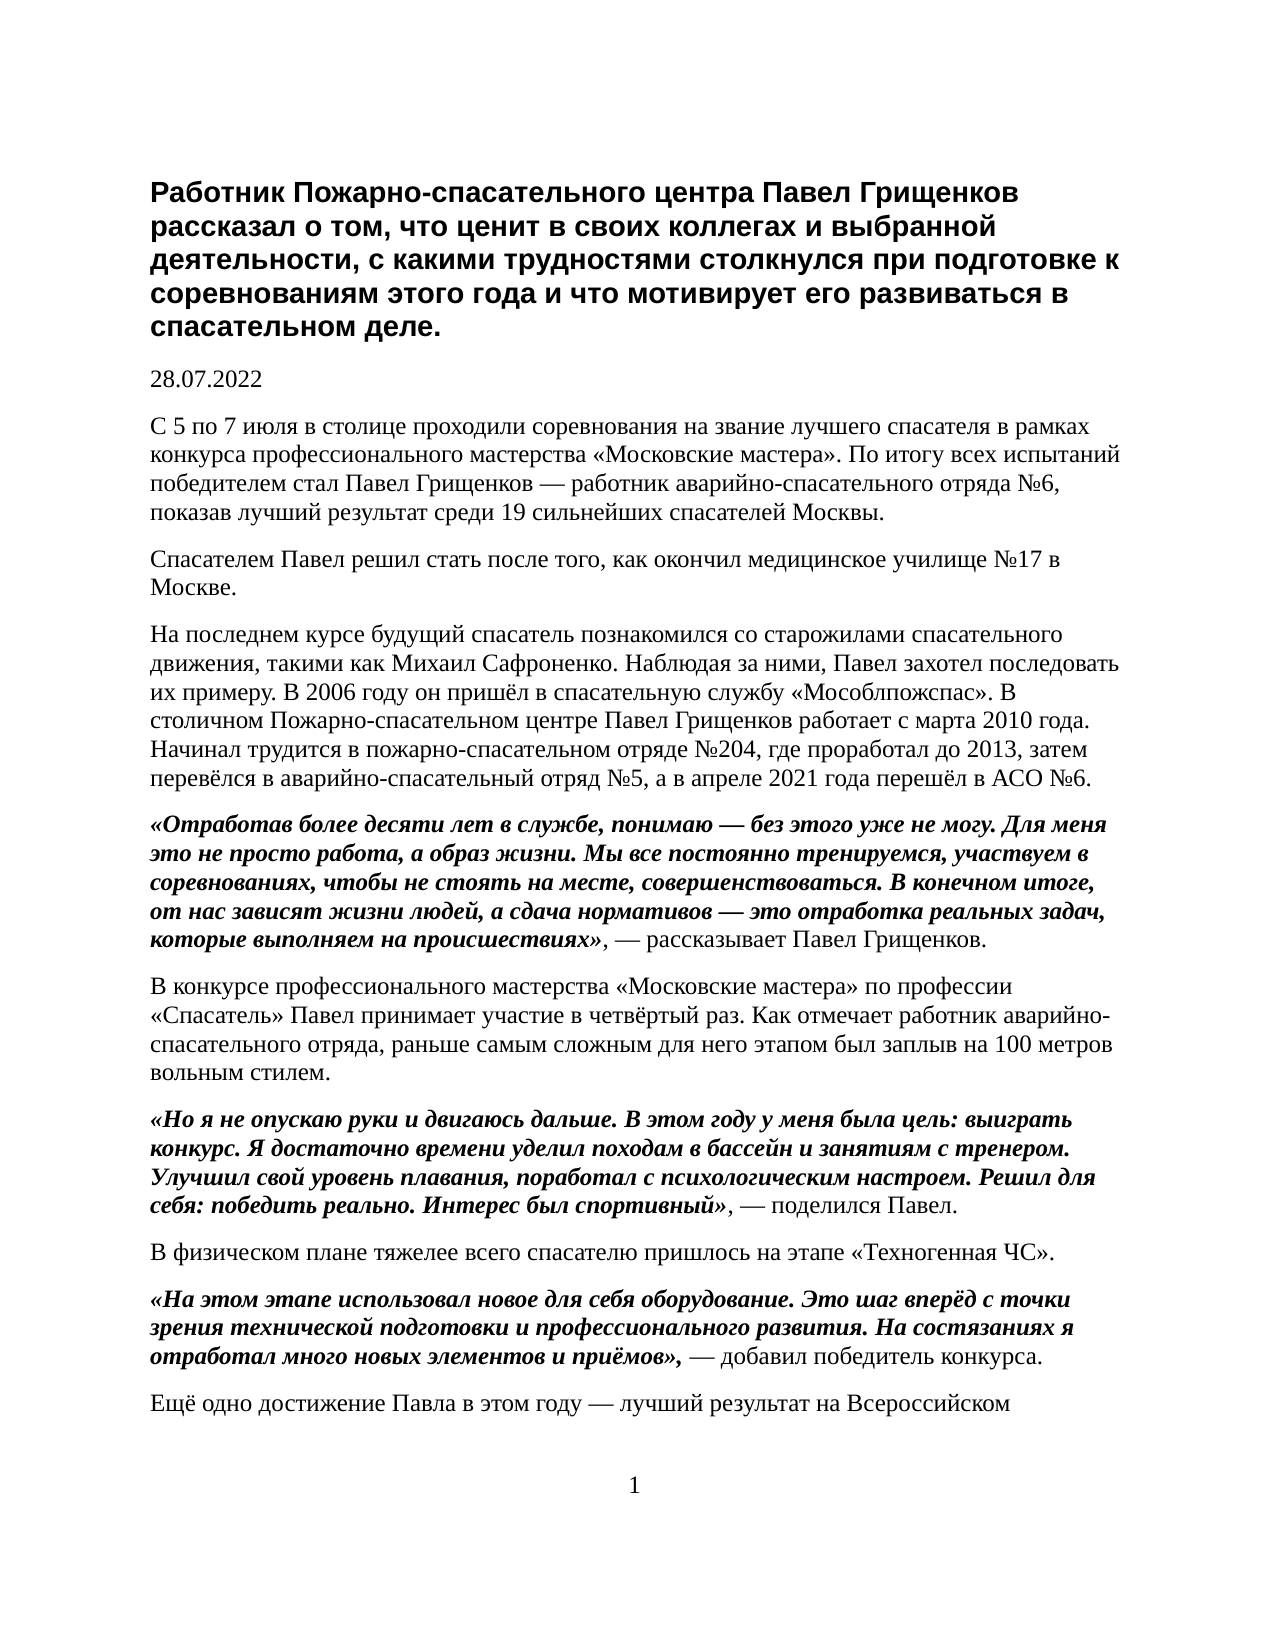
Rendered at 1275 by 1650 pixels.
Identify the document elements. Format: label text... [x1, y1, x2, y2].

text В конкурсе профессионального мастерства «Московские мастера» по профессии «Спасатель» Павел принимает участие в четвёртый раз. Как отмечает работник аварийно-спасательного отряда, раньше самым сложным для него этапом был заплыв на 100 метров вольным стилем. [150, 971, 1125, 1086]
text Ещё одно достижение Павла в этом году — лучший результат на Всероссийском [150, 1388, 1125, 1417]
text Спасателем Павел решил стать после того, как окончил медицинское училище №17 в Москве. [150, 544, 1125, 601]
text «Отработав более десяти лет в службе, понимаю — без этого уже не могу. Для меня это не просто работа, а образ жизни. Мы все постоянно тренируемся, участвуем в соревнованиях, чтобы не стоять на месте, совершенствоваться. В конечном итоге, от нас зависят жизни людей, а сдача нормативов — это отработка реальных задач, которые выполняем на происшествиях», — рассказывает Павел Грищенков. [150, 809, 1125, 953]
subtitle Работник Пожарно-спасательного центра Павел Грищенков рассказал о том, что ценит в своих коллегах и выбранной деятельности, с какими трудностями столкнулся при подготовке к соревнованиям этого года и что мотивирует его развиваться в спасательном деле. [150, 175, 1125, 343]
text На последнем курсе будущий спасатель познакомился со старожилами спасательного движения, такими как Михаил Сафроненко. Наблюдая за ними, Павел захотел последовать их примеру. В 2006 году он пришёл в спасательную службу «Мособлпожспас». В столичном Пожарно-спасательном центре Павел Грищенков работает с марта 2010 года. Начинал трудится в пожарно-спасательном отряде №204, где проработал до 2013, затем перевёлся в аварийно-спасательный отряд №5, а в апреле 2021 года перешёл в АСО №6. [150, 619, 1125, 792]
text «Но я не опускаю руки и двигаюсь дальше. В этом году у меня была цель: выиграть конкурс. Я достаточно времени уделил походам в бассейн и занятиям с тренером. Улучшил свой уровень плавания, поработал с психологическим настроем. Решил для себя: победить реально. Интерес был спортивный», — поделился Павел. [150, 1104, 1125, 1219]
text В физическом плане тяжелее всего спасателю пришлось на этапе «Техногенная ЧС». [150, 1237, 1125, 1266]
text 28.07.2022 [150, 364, 1125, 393]
text «На этом этапе использовал новое для себя оборудование. Это шаг вперёд с точки зрения технической подготовки и профессионального развития. На состязаниях я отработал много новых элементов и приёмов», — добавил победитель конкурса. [150, 1284, 1125, 1370]
text С 5 по 7 июля в столице проходили соревнования на звание лучшего спасателя в рамках конкурса профессионального мастерства «Московские мастера». По итогу всех испытаний победителем стал Павел Грищенков — работник аварийно-спасательного отряда №6, показав лучший результат среди 19 сильнейших спасателей Москвы. [150, 411, 1125, 526]
